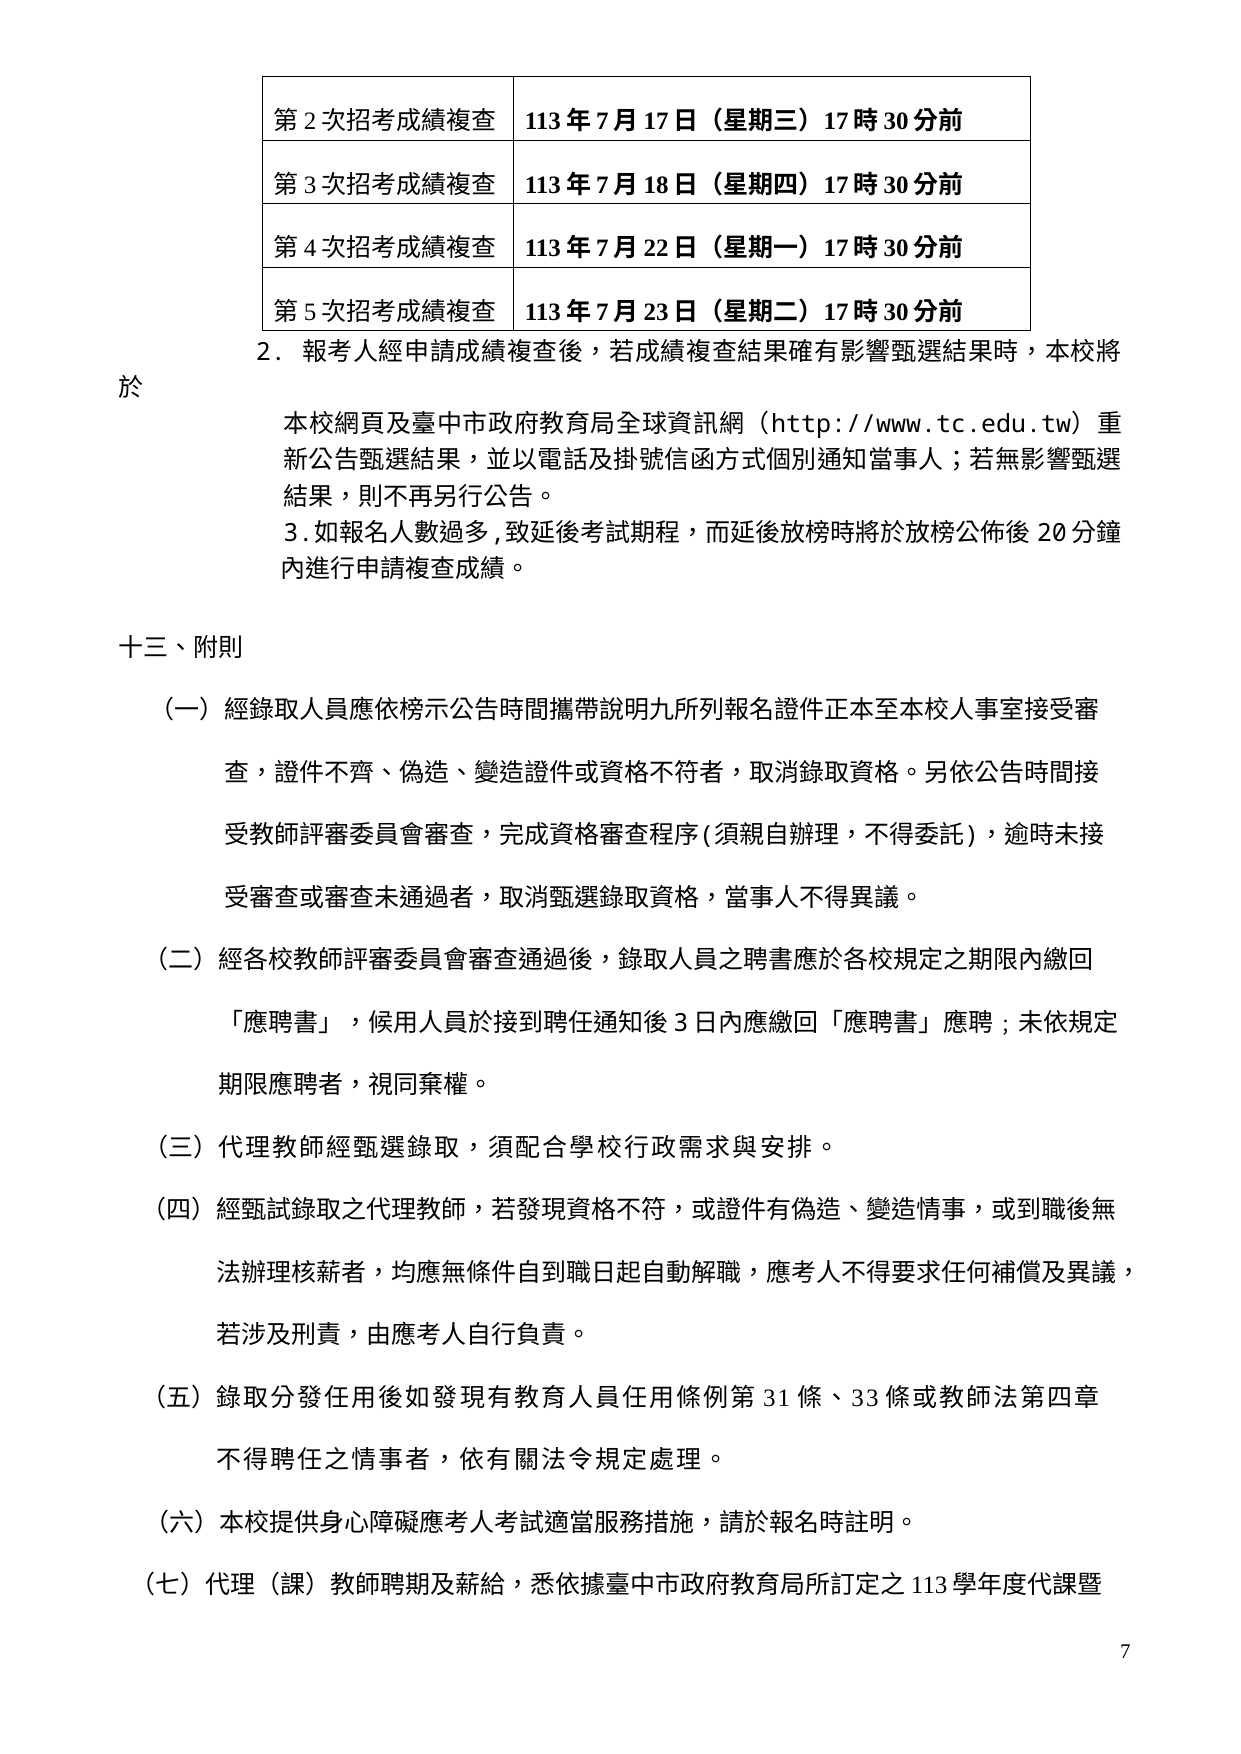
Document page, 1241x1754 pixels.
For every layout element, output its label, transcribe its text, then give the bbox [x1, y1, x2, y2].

table_cell 113年7月22日（星期一）17時30分前 [514, 204, 1030, 267]
table_cell 第2次招考成績複查 [263, 77, 513, 139]
table_cell 113年7月23日（星期二）17時30分前 [514, 268, 1030, 330]
text （七）代理（課）教師聘期及薪給，悉依據臺中市政府教育局所訂定之113學年度代課暨 [118, 1541, 1122, 1604]
text （四）經甄試錄取之代理教師，若發現資格不符，或證件有偽造、變造情事，或到職後無法辦理核薪者，均應無條件自到職日起自動解職，應考人不得要求任何補償及異議，若涉及刑責，由應考人自行負責。 [141, 1166, 1122, 1354]
text 十三、附則 [118, 604, 1122, 666]
table_cell 第3次招考成績複查 [263, 141, 513, 203]
table_cell 第4次招考成績複查 [263, 204, 513, 267]
table_cell 113年7月17日（星期三）17時30分前 [514, 77, 1030, 139]
text （六）本校提供身心障礙應考人考試適當服務措施，請於報名時註明。 [144, 1479, 1122, 1541]
text 本校網頁及臺中市政府教育局全球資訊網（http://www.tc.edu.tw）重新公告甄選結果，並以電話及掛號信函方式個別通知當事人；若無影響甄選結果，則不再另行公告。 [283, 404, 1122, 512]
table_cell 113年7月18日（星期四）17時30分前 [514, 141, 1030, 203]
text （五）錄取分發任用後如發現有教育人員任用條例第31條、33條或教師法第四章不得聘任之情事者，依有關法令規定處理。 [141, 1354, 1122, 1479]
text 3.如報名人數過多,致延後考試期程，而延後放榜時將於放榜公佈後20分鐘內進行申請複查成績。 [118, 512, 1122, 585]
text 2. 報考人經申請成績複查後，若成績複查結果確有影響甄選結果時，本校將於 [118, 331, 1122, 404]
text （一）經錄取人員應依榜示公告時間攜帶說明九所列報名證件正本至本校人事室接受審查，證件不齊、偽造、變造證件或資格不符者，取消錄取資格。另依公告時間接受教師評審委員會審查，完成資格審查程序(須親自辦理，不得委託)，逾時未接受審查或審查未通過者，取消甄選錄取資格，當事人不得異議。 [149, 666, 1122, 916]
text （三）代理教師經甄選錄取，須配合學校行政需求與安排。 [118, 1104, 1122, 1166]
text （二）經各校教師評審委員會審查通過後，錄取人員之聘書應於各校規定之期限內繳回「應聘書」，候用人員於接到聘任通知後3日內應繳回「應聘書」應聘﹔未依規定期限應聘者，視同棄權。 [143, 916, 1122, 1104]
table_cell 第5次招考成績複查 [263, 268, 513, 330]
